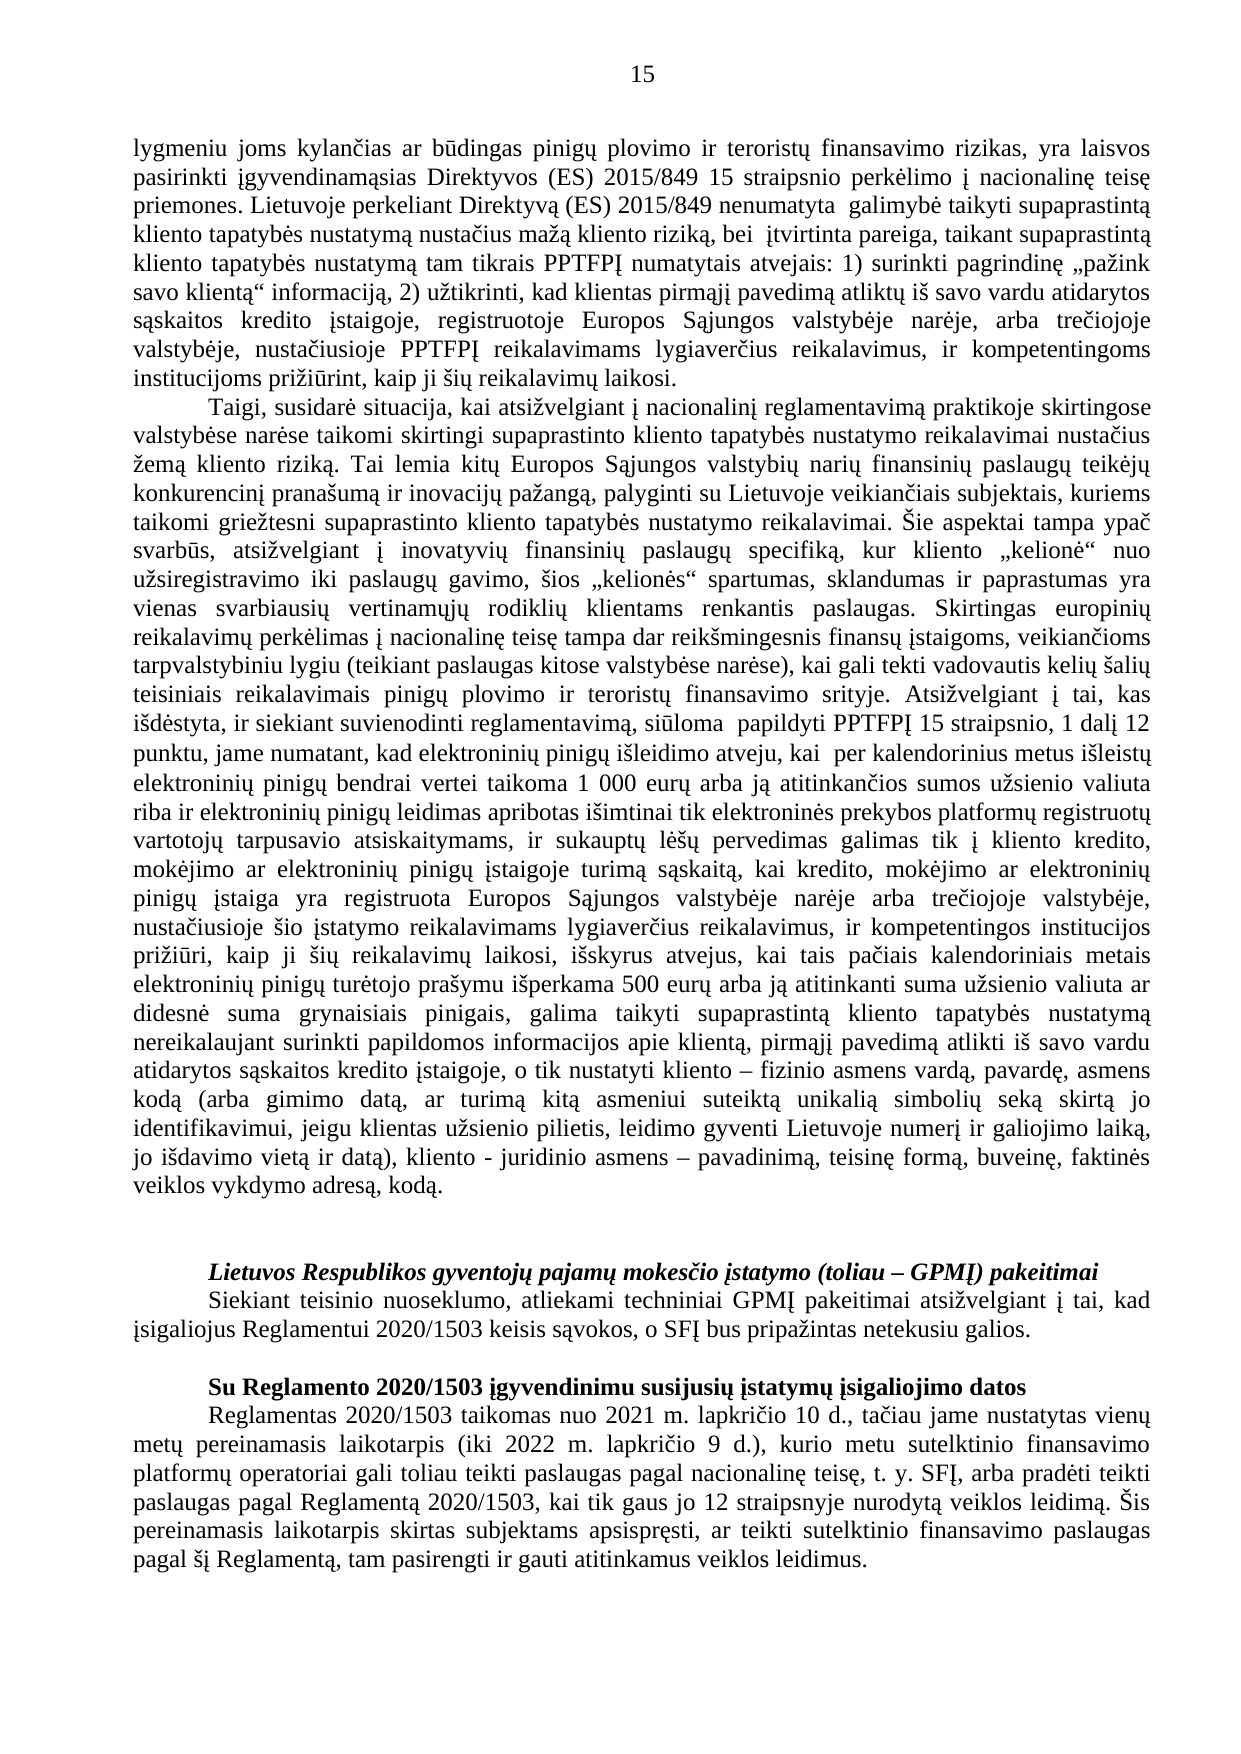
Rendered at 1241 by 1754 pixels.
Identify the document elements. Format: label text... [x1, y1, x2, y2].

text Reglamentas 2020/1503 taikomas nuo 2021 m. lapkričio 10 d., tačiau jame nustatytas vienų metų pereinamasis laikotarpis (iki 2022 m. lapkričio 9 d.), kurio metu sutelktinio finansavimo platformų operatoriai gali toliau teikti paslaugas pagal nacionalinę teisę, t. y. SFĮ, arba pradėti teikti paslaugas pagal Reglamentą 2020/1503, kai tik gaus jo 12 straipsnyje nurodytą veiklos leidimą. Šis pereinamasis laikotarpis skirtas subjektams apsispręsti, ar teikti sutelktinio finansavimo paslaugas pagal šį Reglamentą, tam pasirengti ir gauti atitinkamus veiklos leidimus. [133, 1400, 1152, 1573]
text Taigi, susidarė situacija, kai atsižvelgiant į nacionalinį reglamentavimą praktikoje skirtingose valstybėse narėse taikomi skirtingi supaprastinto kliento tapatybės nustatymo reikalavimai nustačius žemą kliento riziką. Tai lemia kitų Europos Sąjungos valstybių narių finansinių paslaugų teikėjų konkurencinį pranašumą ir inovacijų pažangą, palyginti su Lietuvoje veikiančiais subjektais, kuriems taikomi griežtesni supaprastinto kliento tapatybės nustatymo reikalavimai. Šie aspektai tampa ypač svarbūs, atsižvelgiant į inovatyvių finansinių paslaugų specifiką, kur kliento „kelionė“ nuo užsiregistravimo iki paslaugų gavimo, šios „kelionės“ spartumas, sklandumas ir paprastumas yra vienas svarbiausių vertinamųjų rodiklių klientams renkantis paslaugas. Skirtingas europinių reikalavimų perkėlimas į nacionalinę teisę tampa dar reikšmingesnis finansų įstaigoms, veikiančioms tarpvalstybiniu lygiu (teikiant paslaugas kitose valstybėse narėse), kai gali tekti vadovautis kelių šalių teisiniais reikalavimais pinigų plovimo ir teroristų finansavimo srityje. Atsižvelgiant į tai, kas išdėstyta, ir siekiant suvienodinti reglamentavimą, siūloma papildyti PPTFPĮ 15 straipsnio, 1 dalį 12 punktu, jame numatant, kad elektroninių pinigų išleidimo atveju, kai per kalendorinius metus išleistų elektroninių pinigų bendrai vertei taikoma 1 000 eurų arba ją atitinkančios sumos užsienio valiuta riba ir elektroninių pinigų leidimas apribotas išimtinai tik elektroninės prekybos platformų registruotų vartotojų tarpusavio atsiskaitymams, ir sukauptų lėšų pervedimas galimas tik į kliento kredito, mokėjimo ar elektroninių pinigų įstaigoje turimą sąskaitą, kai kredito, mokėjimo ar elektroninių pinigų įstaiga yra registruota Europos Sąjungos valstybėje narėje arba trečiojoje valstybėje, nustačiusioje šio įstatymo reikalavimams lygiaverčius reikalavimus, ir kompetentingos institucijos prižiūri, kaip ji šių reikalavimų laikosi, išskyrus atvejus, kai tais pačiais kalendoriniais metais elektroninių pinigų turėtojo prašymu išperkama 500 eurų arba ją atitinkanti suma užsienio valiuta ar didesnė suma grynaisiais pinigais, galima taikyti supaprastintą kliento tapatybės nustatymą nereikalaujant surinkti papildomos informacijos apie klientą, pirmąjį pavedimą atlikti iš savo vardu atidarytos sąskaitos kredito įstaigoje, o tik nustatyti kliento – fizinio asmens vardą, pavardę, asmens kodą (arba gimimo datą, ar turimą kitą asmeniui suteiktą unikalią simbolių seką skirtą jo identifikavimui, jeigu klientas užsienio pilietis, leidimo gyventi Lietuvoje numerį ir galiojimo laiką, jo išdavimo vietą ir datą), kliento - juridinio asmens – pavadinimą, teisinę formą, buveinę, faktinės veiklos vykdymo adresą, kodą. [133, 392, 1152, 1199]
text lygmeniu joms kylančias ar būdingas pinigų plovimo ir teroristų finansavimo rizikas, yra laisvos pasirinkti įgyvendinamąsias Direktyvos (ES) 2015/849 15 straipsnio perkėlimo į nacionalinę teisę priemones. Lietuvoje perkeliant Direktyvą (ES) 2015/849 nenumatyta galimybė taikyti supaprastintą kliento tapatybės nustatymą nustačius mažą kliento riziką, bei įtvirtinta pareiga, taikant supaprastintą kliento tapatybės nustatymą tam tikrais PPTFPĮ numatytais atvejais: 1) surinkti pagrindinę „pažink savo klientą“ informaciją, 2) užtikrinti, kad klientas pirmąjį pavedimą atliktų iš savo vardu atidarytos sąskaitos kredito įstaigoje, registruotoje Europos Sąjungos valstybėje narėje, arba trečiojoje valstybėje, nustačiusioje PPTFPĮ reikalavimams lygiaverčius reikalavimus, ir kompetentingoms institucijoms prižiūrint, kaip ji šių reikalavimų laikosi. [133, 133, 1152, 392]
text Lietuvos Respublikos gyventojų pajamų mokesčio įstatymo (toliau – GPMĮ) pakeitimai [133, 1257, 1152, 1285]
text Su Reglamento 2020/1503 įgyvendinimu susijusių įstatymų įsigaliojimo datos [133, 1372, 1152, 1400]
text Siekiant teisinio nuoseklumo, atliekami techniniai GPMĮ pakeitimai atsižvelgiant į tai, kad įsigaliojus Reglamentui 2020/1503 keisis sąvokos, o SFĮ bus pripažintas netekusiu galios. [133, 1285, 1152, 1343]
